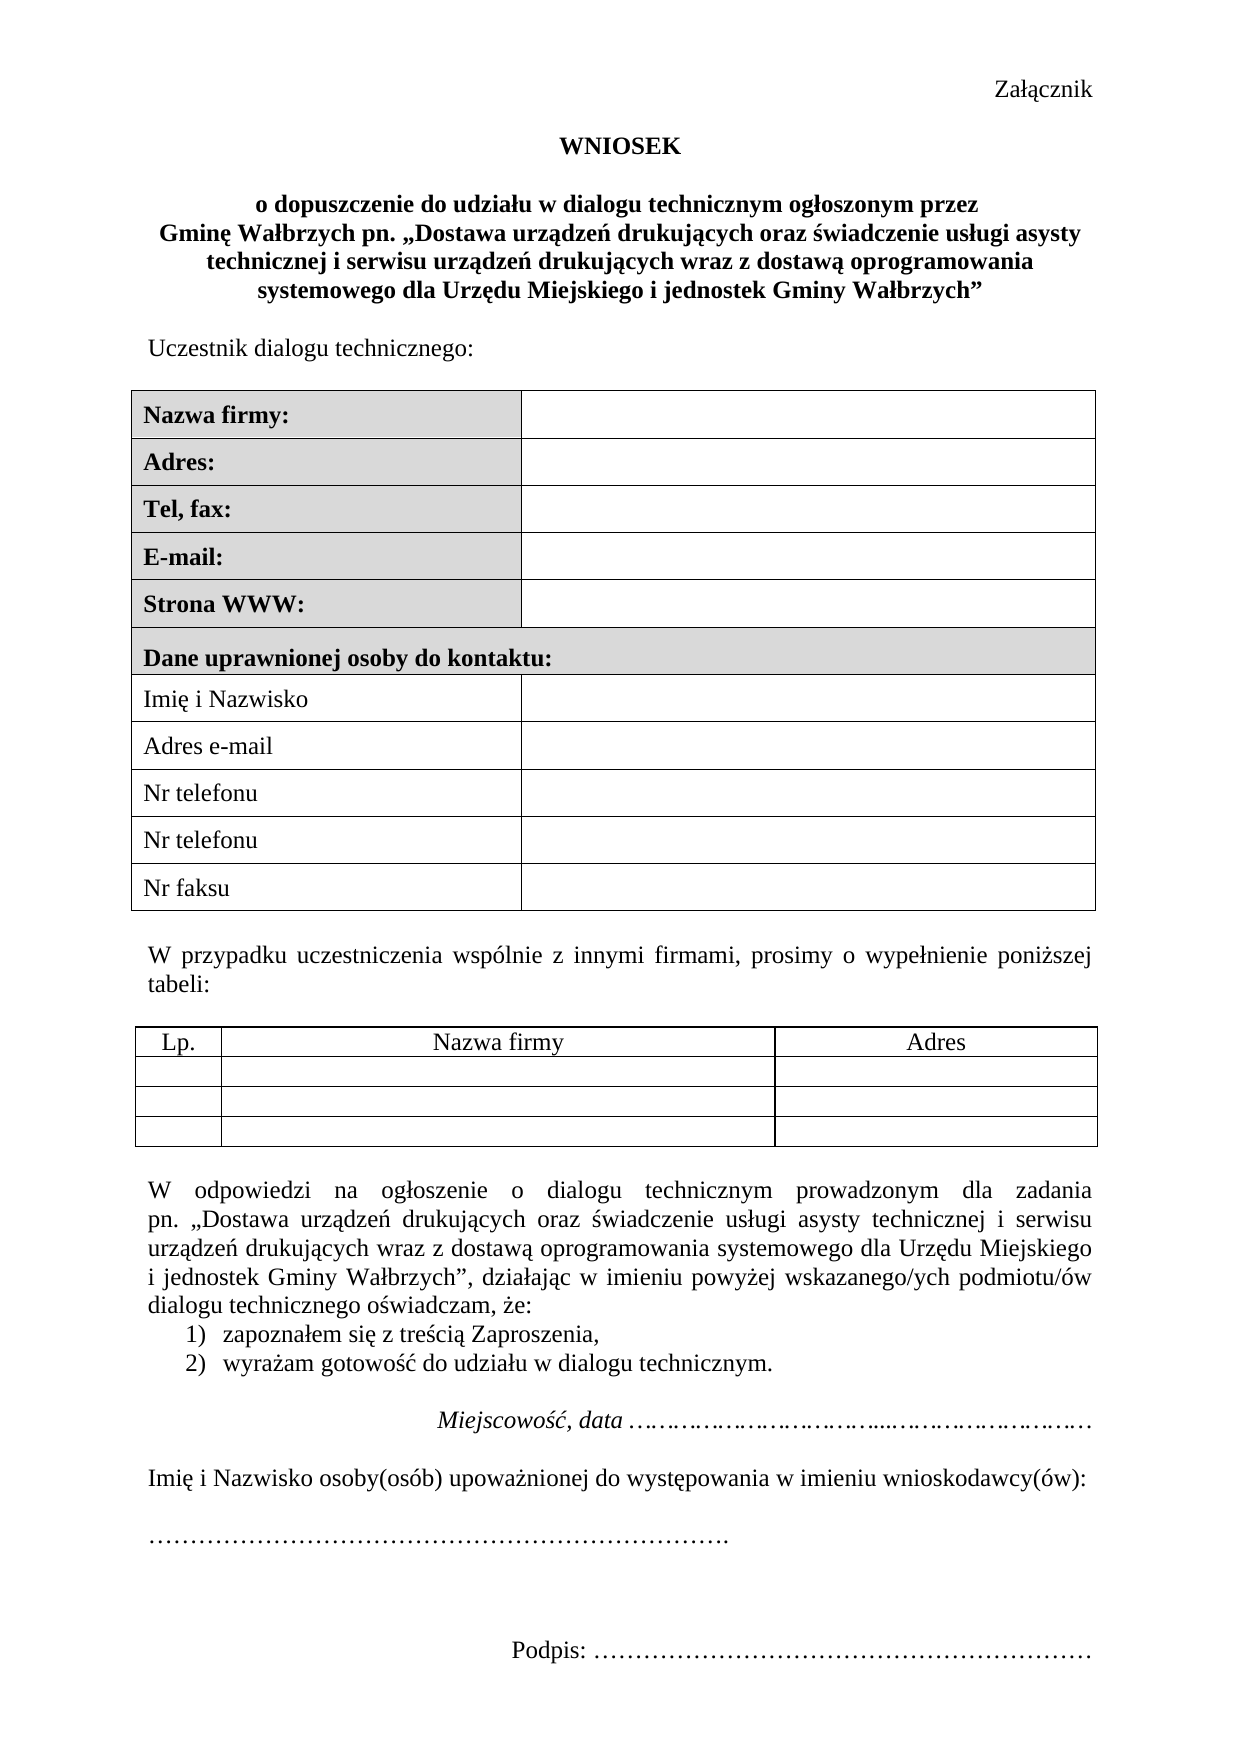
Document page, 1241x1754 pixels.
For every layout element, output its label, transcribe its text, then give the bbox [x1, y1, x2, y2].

table_cell [522, 580, 1095, 627]
table_cell [776, 1117, 1097, 1146]
text W odpowiedzi na ogłoszenie o dialogu technicznym prowadzonym dla zadania pn. „Dostawa urządzeń drukujących oraz świadczenie usługi asysty technicznej i serwisu urządzeń drukujących wraz z dostawą oprogramowania systemowego dla Urzędu Miejskiego i jednostek Gminy Wałbrzych”, działając w imieniu powyżej wskazanego/ych podmiotu/ów dialogu technicznego oświadczam, że: [148, 1175, 1093, 1319]
table_cell [522, 817, 1095, 863]
text Imię i Nazwisko osoby(osób) upoważnionej do występowania w imieniu wnioskodawcy(ów):……………………………………………………………. [148, 1463, 1093, 1549]
table_cell [222, 1117, 774, 1146]
table_cell Nr telefonu [132, 770, 521, 816]
table_cell [522, 722, 1095, 768]
table_cell [136, 1117, 221, 1146]
table_cell [522, 770, 1095, 816]
table_cell [222, 1057, 774, 1086]
table_cell [522, 864, 1095, 910]
table_cell [136, 1087, 221, 1116]
text W przypadku uczestniczenia wspólnie z innymi firmami, prosimy o wypełnienie poniższej tabeli: [148, 940, 1093, 998]
list wyrażam gotowość do udziału w dialogu technicznym. [185, 1348, 1093, 1377]
text o dopuszczenie do udziału w dialogu technicznym ogłoszonym przez [148, 189, 1093, 218]
table_header Adres [776, 1028, 1097, 1056]
table_cell [222, 1087, 774, 1116]
text Gminę Wałbrzych pn. „Dostawa urządzeń drukujących oraz świadczenie usługi asysty technicznej i serwisu urządzeń drukujących wraz z dostawą oprogramowania systemowego dla Urzędu Miejskiego i jednostek Gminy Wałbrzych” [148, 218, 1093, 304]
text Załącznik [148, 74, 1093, 103]
table_cell [776, 1087, 1097, 1116]
table_cell Nr faksu [132, 864, 521, 910]
table_cell Dane uprawnionej osoby do kontaktu: [132, 628, 1095, 674]
table_header Nazwa firmy: [132, 391, 521, 437]
table_cell E-mail: [132, 533, 521, 579]
table_cell Strona WWW: [132, 580, 521, 627]
table_cell Tel, fax: [132, 486, 521, 532]
table_header [522, 391, 1095, 437]
text Miejscowość, data ……………………………...……………………… [148, 1405, 1093, 1434]
list zapoznałem się z treścią Zaproszenia, [185, 1319, 1093, 1348]
table_cell [776, 1057, 1097, 1086]
table_cell Adres e-mail [132, 722, 521, 768]
text Uczestnik dialogu technicznego: [148, 333, 1093, 361]
text Podpis: …………………………………………………… [148, 1578, 1093, 1664]
table_cell [522, 675, 1095, 721]
table_header Lp. [136, 1028, 221, 1056]
table_cell Adres: [132, 439, 521, 485]
table_cell [522, 439, 1095, 485]
table_header Nazwa firmy [222, 1028, 774, 1056]
table_cell Imię i Nazwisko [132, 675, 521, 721]
table_cell Nr telefonu [132, 817, 521, 863]
table_cell [522, 533, 1095, 579]
text WNIOSEK [148, 131, 1093, 160]
table_cell [136, 1057, 221, 1086]
table_cell [522, 486, 1095, 532]
